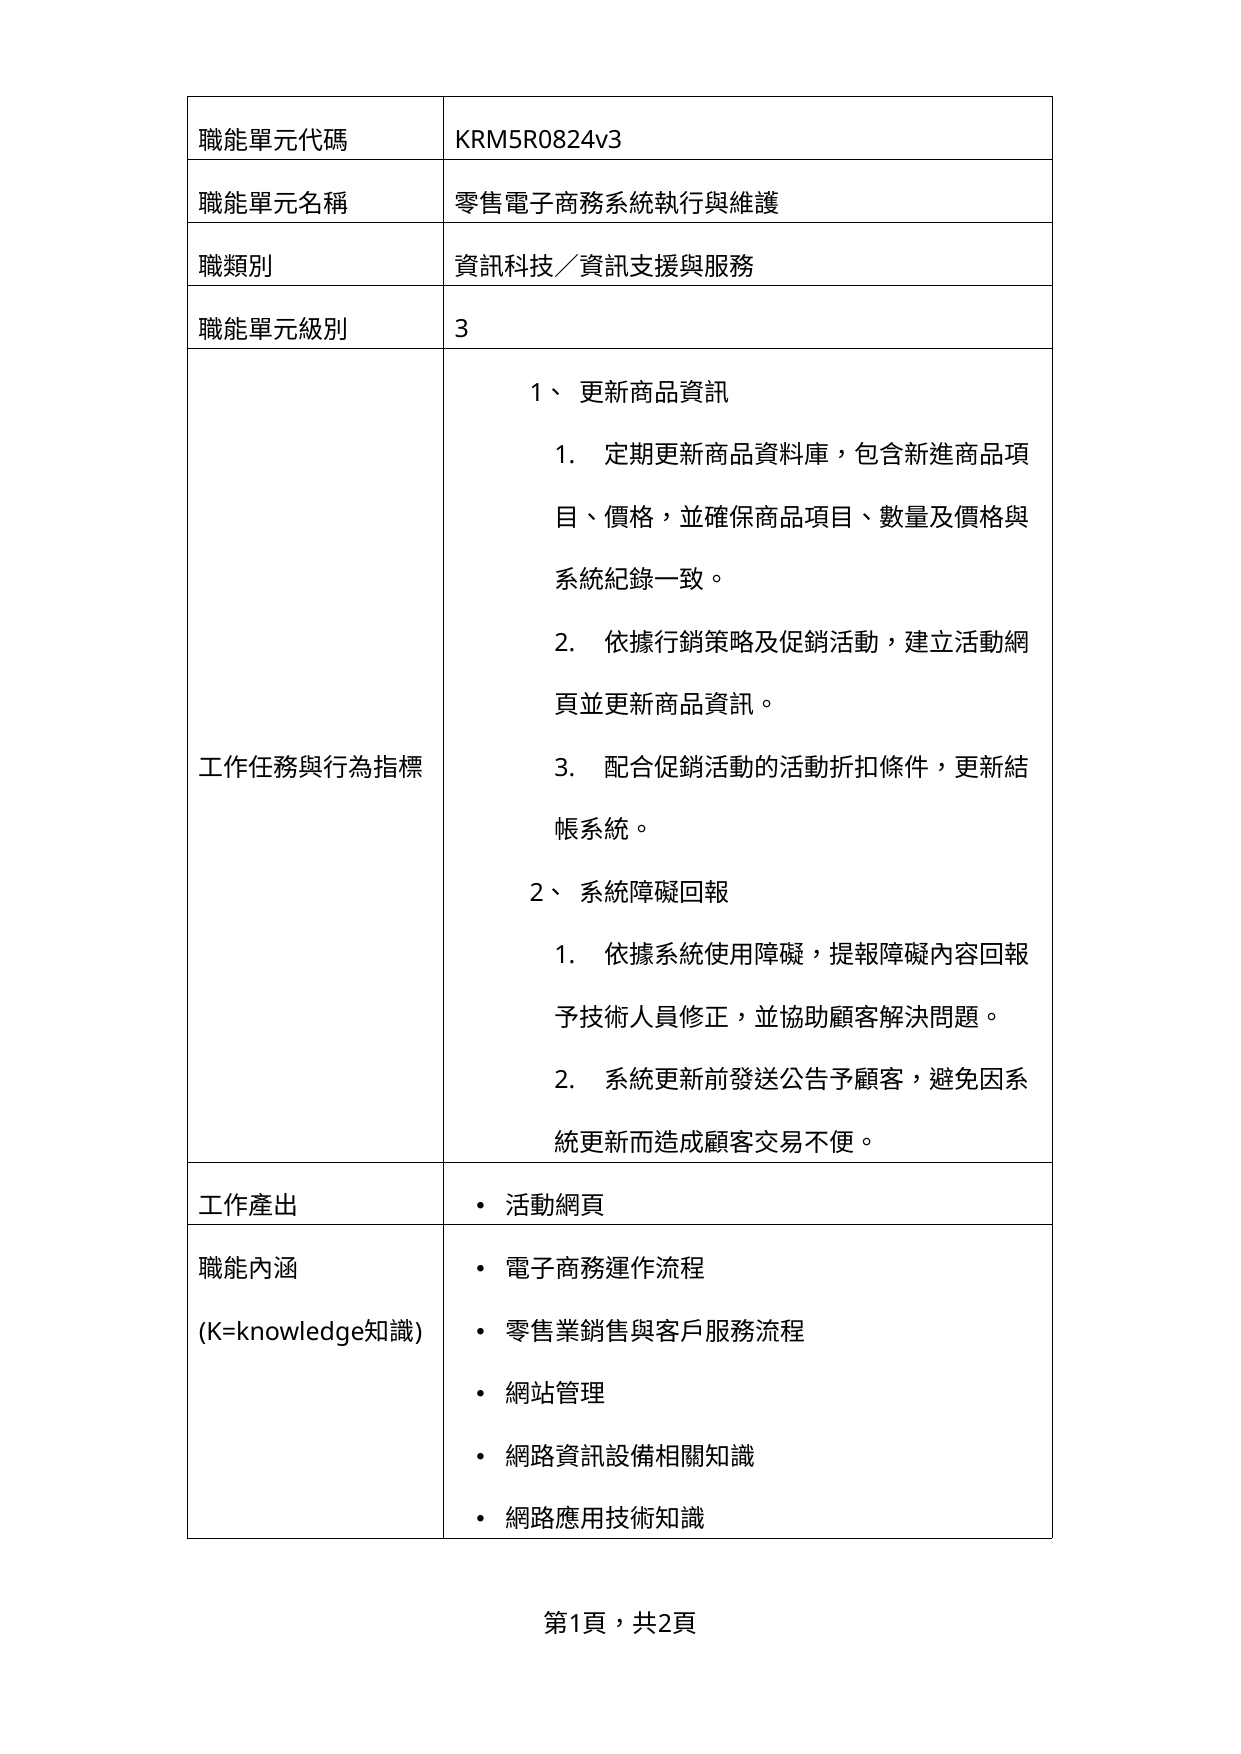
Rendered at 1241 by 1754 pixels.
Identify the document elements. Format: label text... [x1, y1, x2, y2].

table_cell 工作任務與行為指標 [188, 349, 443, 1161]
table_cell 職能單元級別 [188, 286, 443, 348]
table_cell 活動網頁 [444, 1163, 1052, 1224]
table_cell 職能單元名稱 [188, 160, 443, 222]
table_cell 工作產出 [188, 1163, 443, 1224]
table_cell 更新商品資訊 定期更新商品資料庫，包含新進商品項目、價格，並確保商品項目、數量及價格與系統紀錄一致。 依據行銷策略及促銷活動，建立活動網頁並更新商品資訊。 配合促銷活動的活動折扣條件，更新結帳系統。 系統障礙回報 依據系統使用障礙，提報障礙內容回報予技術人員修正，並協助顧客解決問題。 系統更新前發送公告予顧客，避免因系統更新而造成顧客交易不便。 [444, 349, 1052, 1161]
table_cell 電子商務運作流程 零售業銷售與客戶服務流程 網站管理 網路資訊設備相關知識 網路應用技術知識 電子交易流程 [444, 1225, 1052, 1537]
table_cell 資訊科技／資訊支援與服務 [444, 223, 1052, 285]
table_cell 零售電子商務系統執行與維護 [444, 160, 1052, 222]
table_cell 職能內涵 (K=knowledge知識) [188, 1225, 443, 1537]
table_cell 職類別 [188, 223, 443, 285]
table_header 職能單元代碼 [188, 97, 443, 159]
table_header KRM5R0824v3 [444, 97, 1052, 159]
table_cell 3 [444, 286, 1052, 348]
